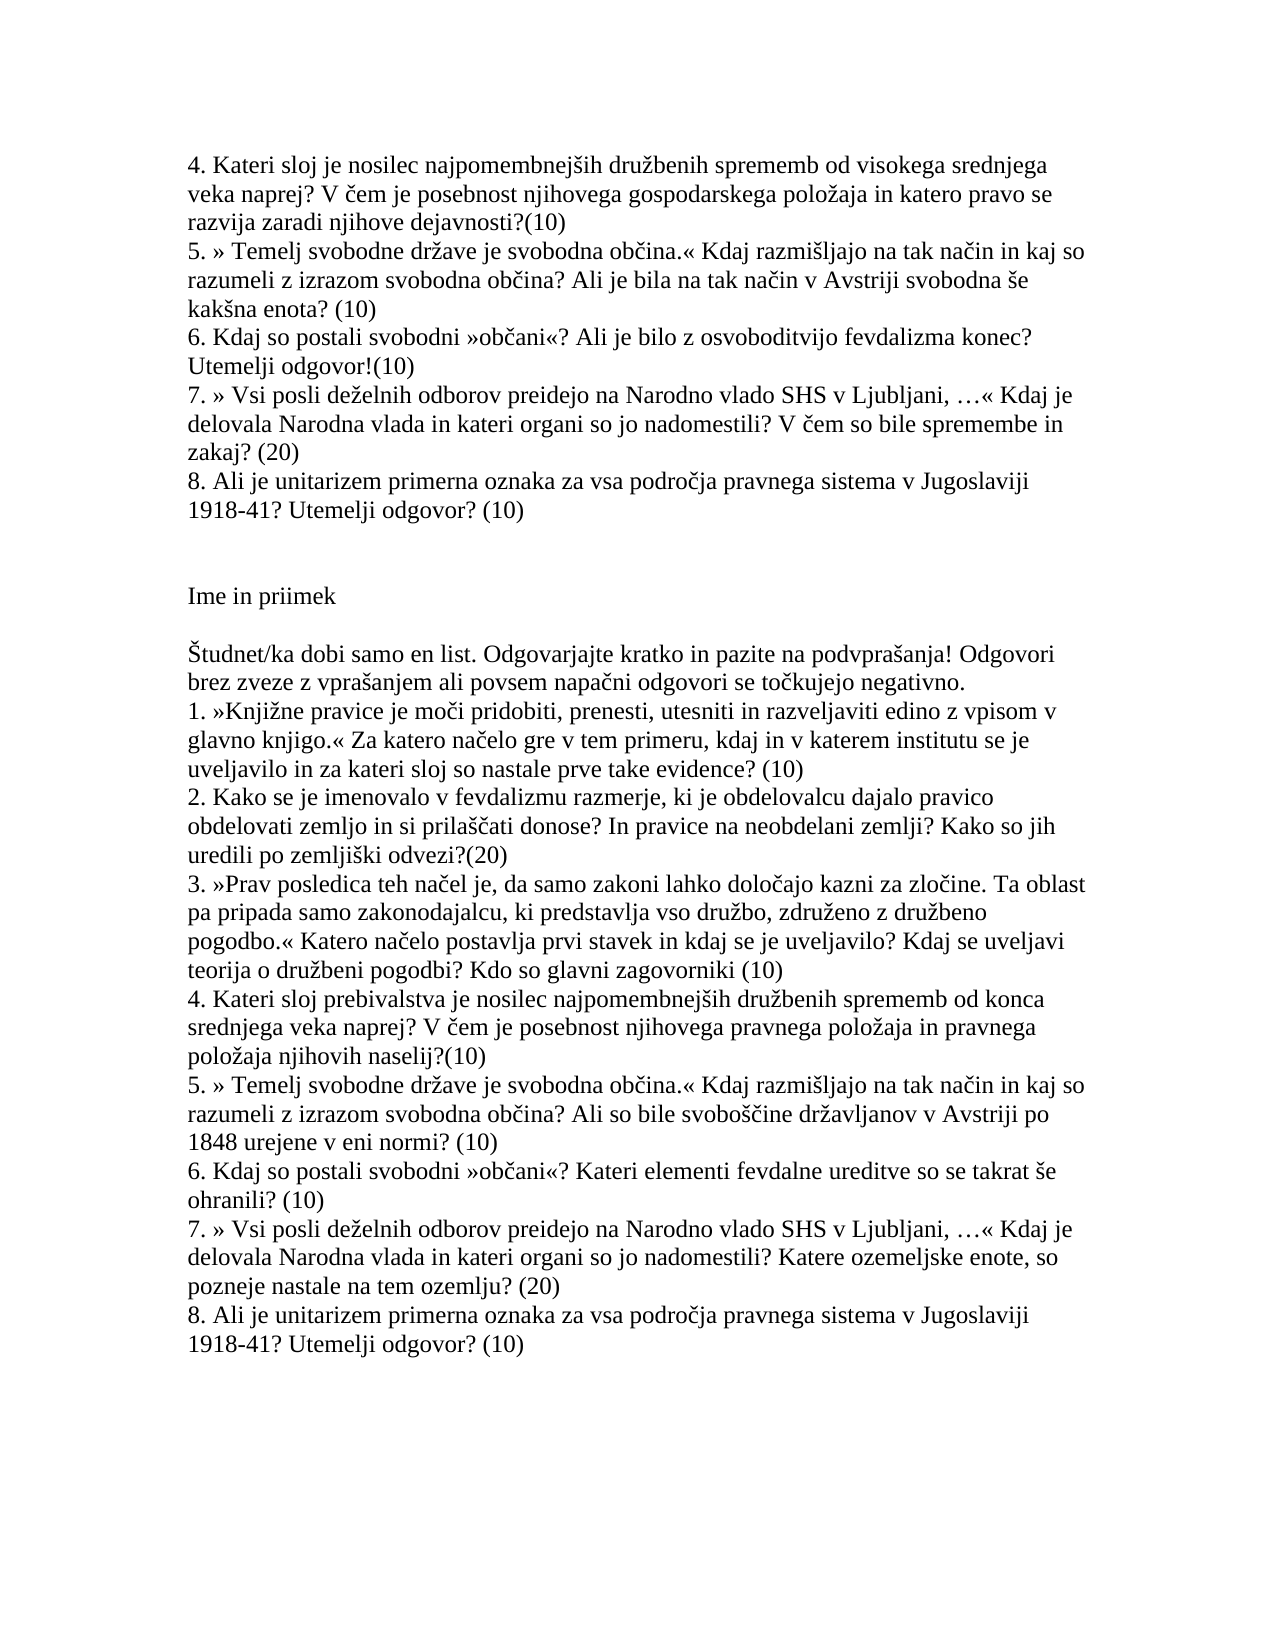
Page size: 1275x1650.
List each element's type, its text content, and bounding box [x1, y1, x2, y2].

text 1. »Knjižne pravice je moči pridobiti, prenesti, utesniti in razveljaviti edino z vpisom v glavno knjigo.« Za katero načelo gre v tem primeru, kdaj in v katerem institutu se je uveljavilo in za kateri sloj so nastale prve take evidence? (10) [187, 696, 1087, 782]
text 6. Kdaj so postali svobodni »občani«? Kateri elementi fevdalne ureditve so se takrat še ohranili? (10) [187, 1156, 1087, 1214]
text 7. » Vsi posli deželnih odborov preidejo na Narodno vlado SHS v Ljubljani, …« Kdaj je delovala Narodna vlada in kateri organi so jo nadomestili? Katere ozemeljske enote, so pozneje nastale na tem ozemlju? (20) [187, 1214, 1087, 1300]
text 6. Kdaj so postali svobodni »občani«? Ali je bilo z osvoboditvijo fevdalizma konec? Utemelji odgovor!(10) [187, 322, 1087, 380]
text 7. » Vsi posli deželnih odborov preidejo na Narodno vlado SHS v Ljubljani, …« Kdaj je delovala Narodna vlada in kateri organi so jo nadomestili? V čem so bile spremembe in zakaj? (20) [187, 380, 1087, 466]
text 5. » Temelj svobodne države je svobodna občina.« Kdaj razmišljajo na tak način in kaj so razumeli z izrazom svobodna občina? Ali so bile svoboščine državljanov v Avstriji po 1848 urejene v eni normi? (10) [187, 1070, 1087, 1156]
text 4. Kateri sloj prebivalstva je nosilec najpomembnejših družbenih sprememb od konca srednjega veka naprej? V čem je posebnost njihovega pravnega položaja in pravnega položaja njihovih naselij?(10) [187, 984, 1087, 1070]
text 3. »Prav posledica teh načel je, da samo zakoni lahko določajo kazni za zločine. Ta oblast pa pripada samo zakonodajalcu, ki predstavlja vso družbo, združeno z družbeno pogodbo.« Katero načelo postavlja prvi stavek in kdaj se je uveljavilo? Kdaj se uveljavi teorija o družbeni pogodbi? Kdo so glavni zagovorniki (10) [187, 869, 1087, 984]
text 8. Ali je unitarizem primerna oznaka za vsa področja pravnega sistema v Jugoslaviji 1918-41? Utemelji odgovor? (10) [187, 466, 1087, 524]
text Ime in priimek [187, 581, 1087, 610]
text Študnet/ka dobi samo en list. Odgovarjajte kratko in pazite na podvprašanja! Odgovori brez zveze z vprašanjem ali povsem napačni odgovori se točkujejo negativno. [187, 639, 1087, 696]
text 4. Kateri sloj je nosilec najpomembnejših družbenih sprememb od visokega srednjega veka naprej? V čem je posebnost njihovega gospodarskega položaja in katero pravo se razvija zaradi njihove dejavnosti?(10) [187, 150, 1087, 236]
text 5. » Temelj svobodne države je svobodna občina.« Kdaj razmišljajo na tak način in kaj so razumeli z izrazom svobodna občina? Ali je bila na tak način v Avstriji svobodna še kakšna enota? (10) [187, 236, 1087, 322]
text 8. Ali je unitarizem primerna oznaka za vsa področja pravnega sistema v Jugoslaviji 1918-41? Utemelji odgovor? (10) [187, 1300, 1087, 1357]
text 2. Kako se je imenovalo v fevdalizmu razmerje, ki je obdelovalcu dajalo pravico obdelovati zemljo in si prilaščati donose? In pravice na neobdelani zemlji? Kako so jih uredili po zemljiški odvezi?(20) [187, 782, 1087, 869]
